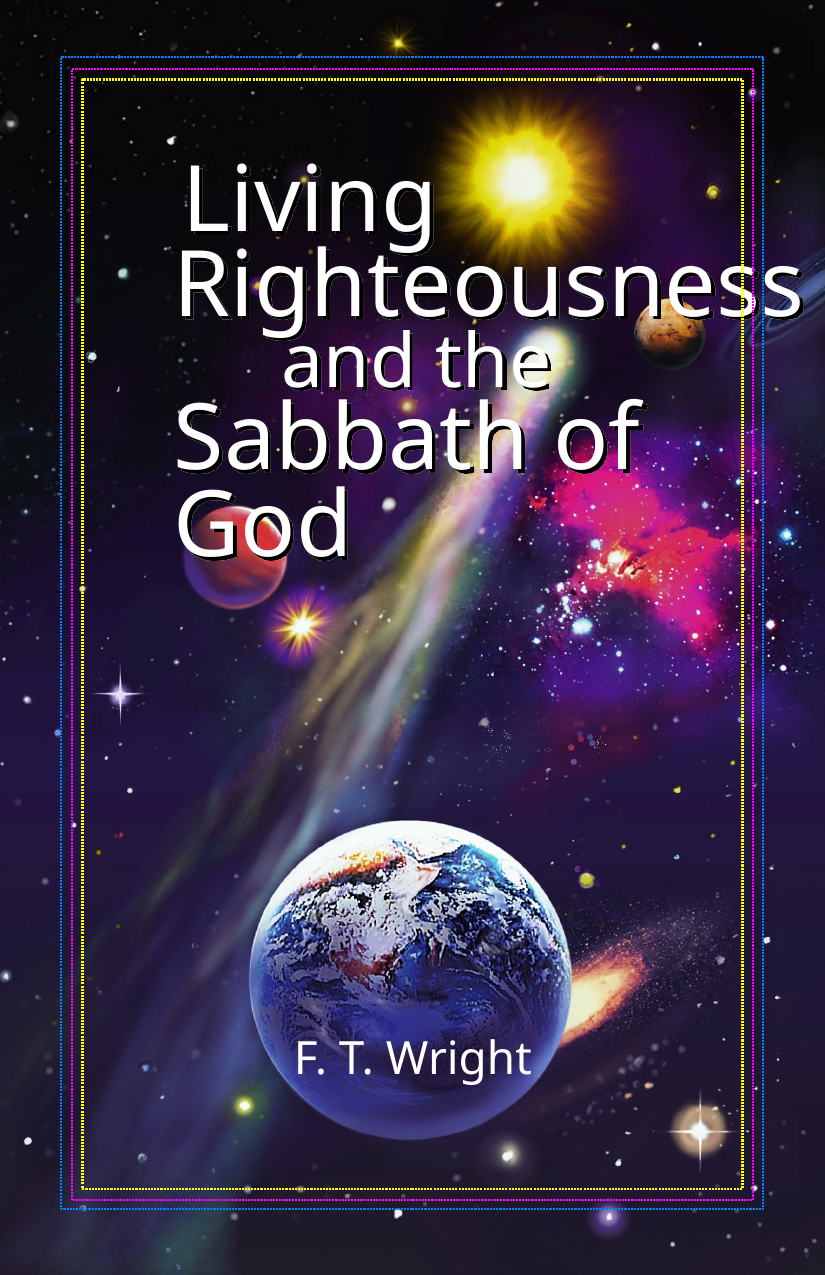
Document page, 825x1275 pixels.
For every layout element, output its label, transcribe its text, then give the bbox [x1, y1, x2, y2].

text F. T. Wright [0, 1026, 825, 1088]
picture [0, 0, 825, 1026]
picture [0, 1088, 825, 1275]
